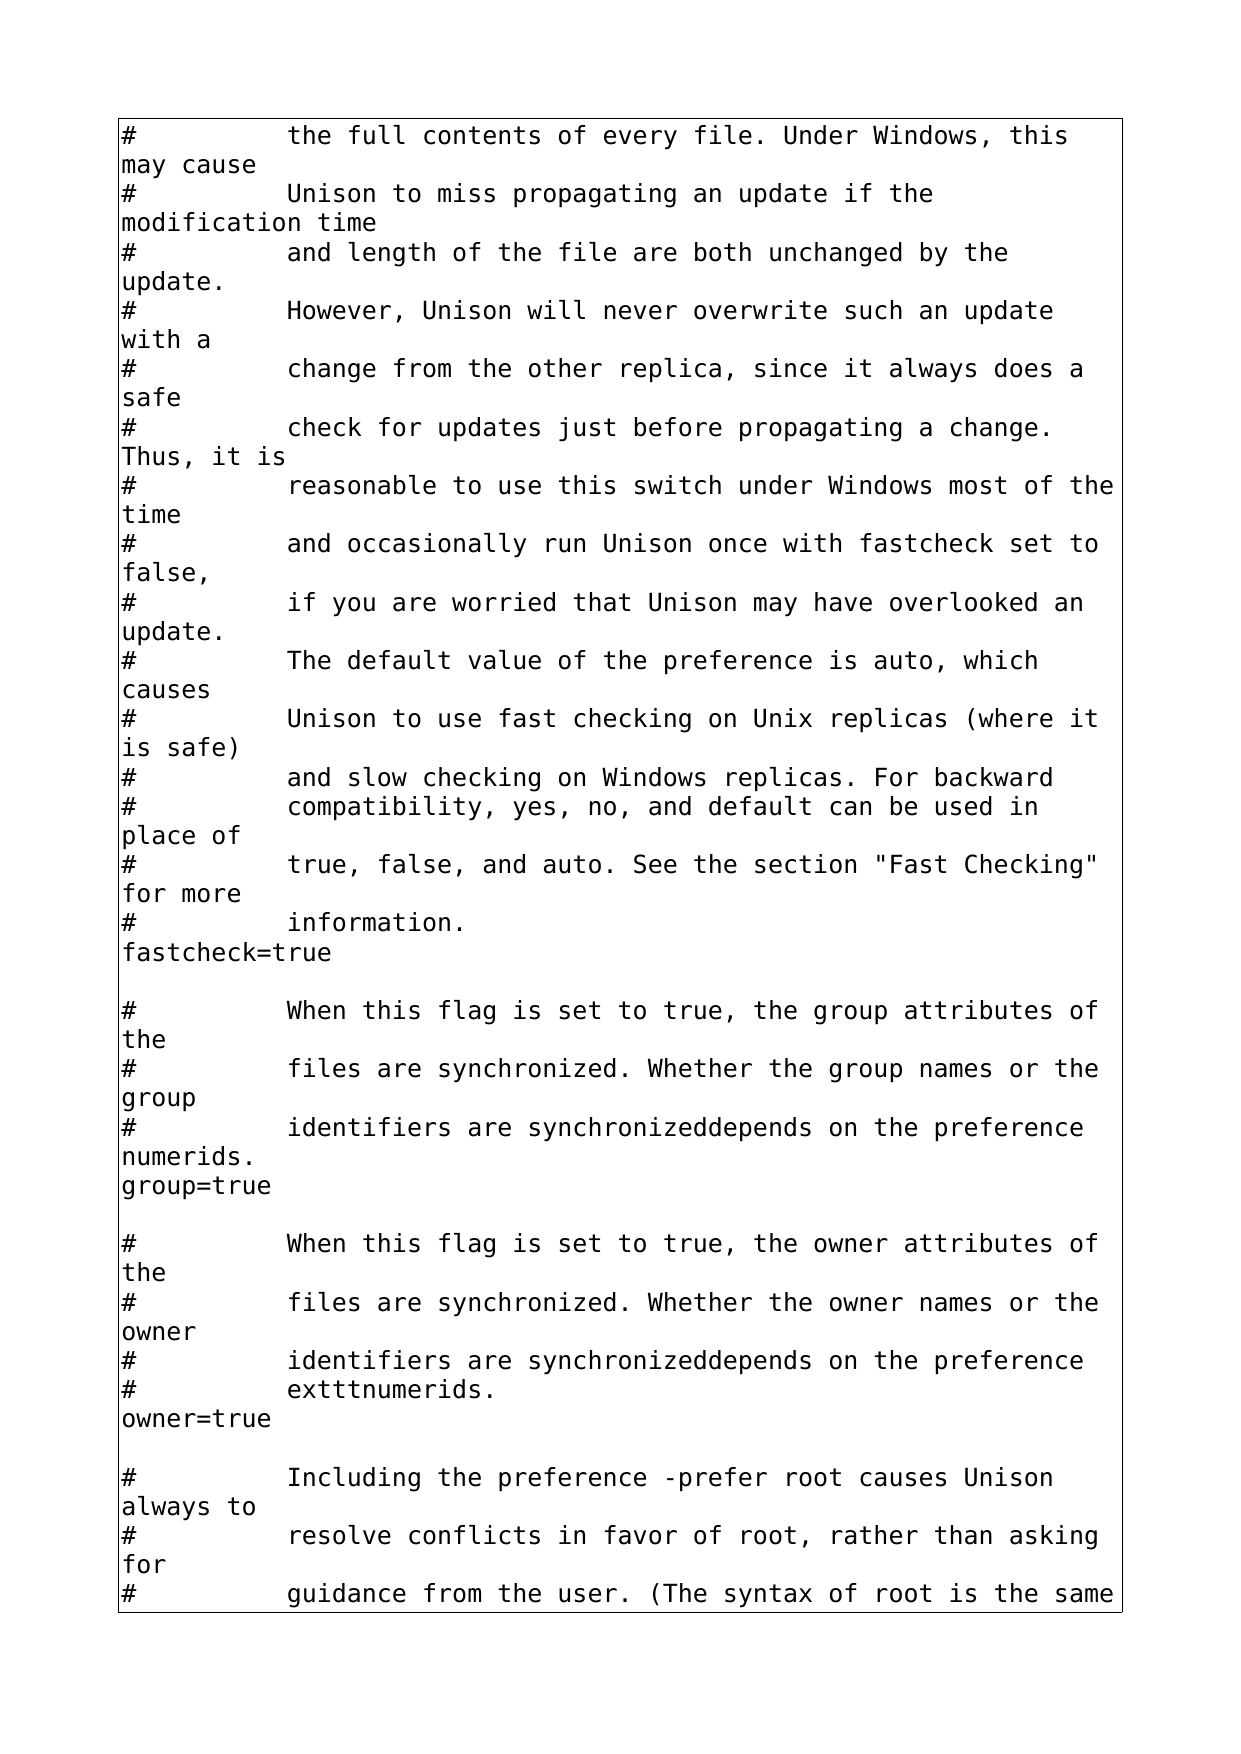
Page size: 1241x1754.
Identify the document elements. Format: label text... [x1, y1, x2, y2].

table_header # the full contents of every file. Under Windows, this may cause # Unison to miss propagating an update if the modification time # and length of the file are both unchanged by the update. # However, Unison will never overwrite such an update with a # change from the other replica, since it always does a safe # check for updates just before propagating a change. Thus, it is # reasonable to use this switch under Windows most of the time # and occasionally run Unison once with fastcheck set to false, # if you are worried that Unison may have overlooked an update. # The default value of the preference is auto, which causes # Unison to use fast checking on Unix replicas (where it is safe) # and slow checking on Windows replicas. For backward # compatibility, yes, no, and default can be used in place of # true, false, and auto. See the section "Fast Checking" for more # information. fastcheck=true # When this flag is set to true, the group attributes of the # files are synchronized. Whether the group names or the group # identifiers are synchronizeddepends on the preference numerids. group=true # When this flag is set to true, the owner attributes of the # files are synchronized. Whether the owner names or the owner # identifiers are synchronizeddepends on the preference # extttnumerids. owner=true # Including the preference -prefer root causes Unison always to # resolve conflicts in favor of root, rather than asking for # guidance from the user. (The syntax of root is the same [119, 119, 1122, 1612]
